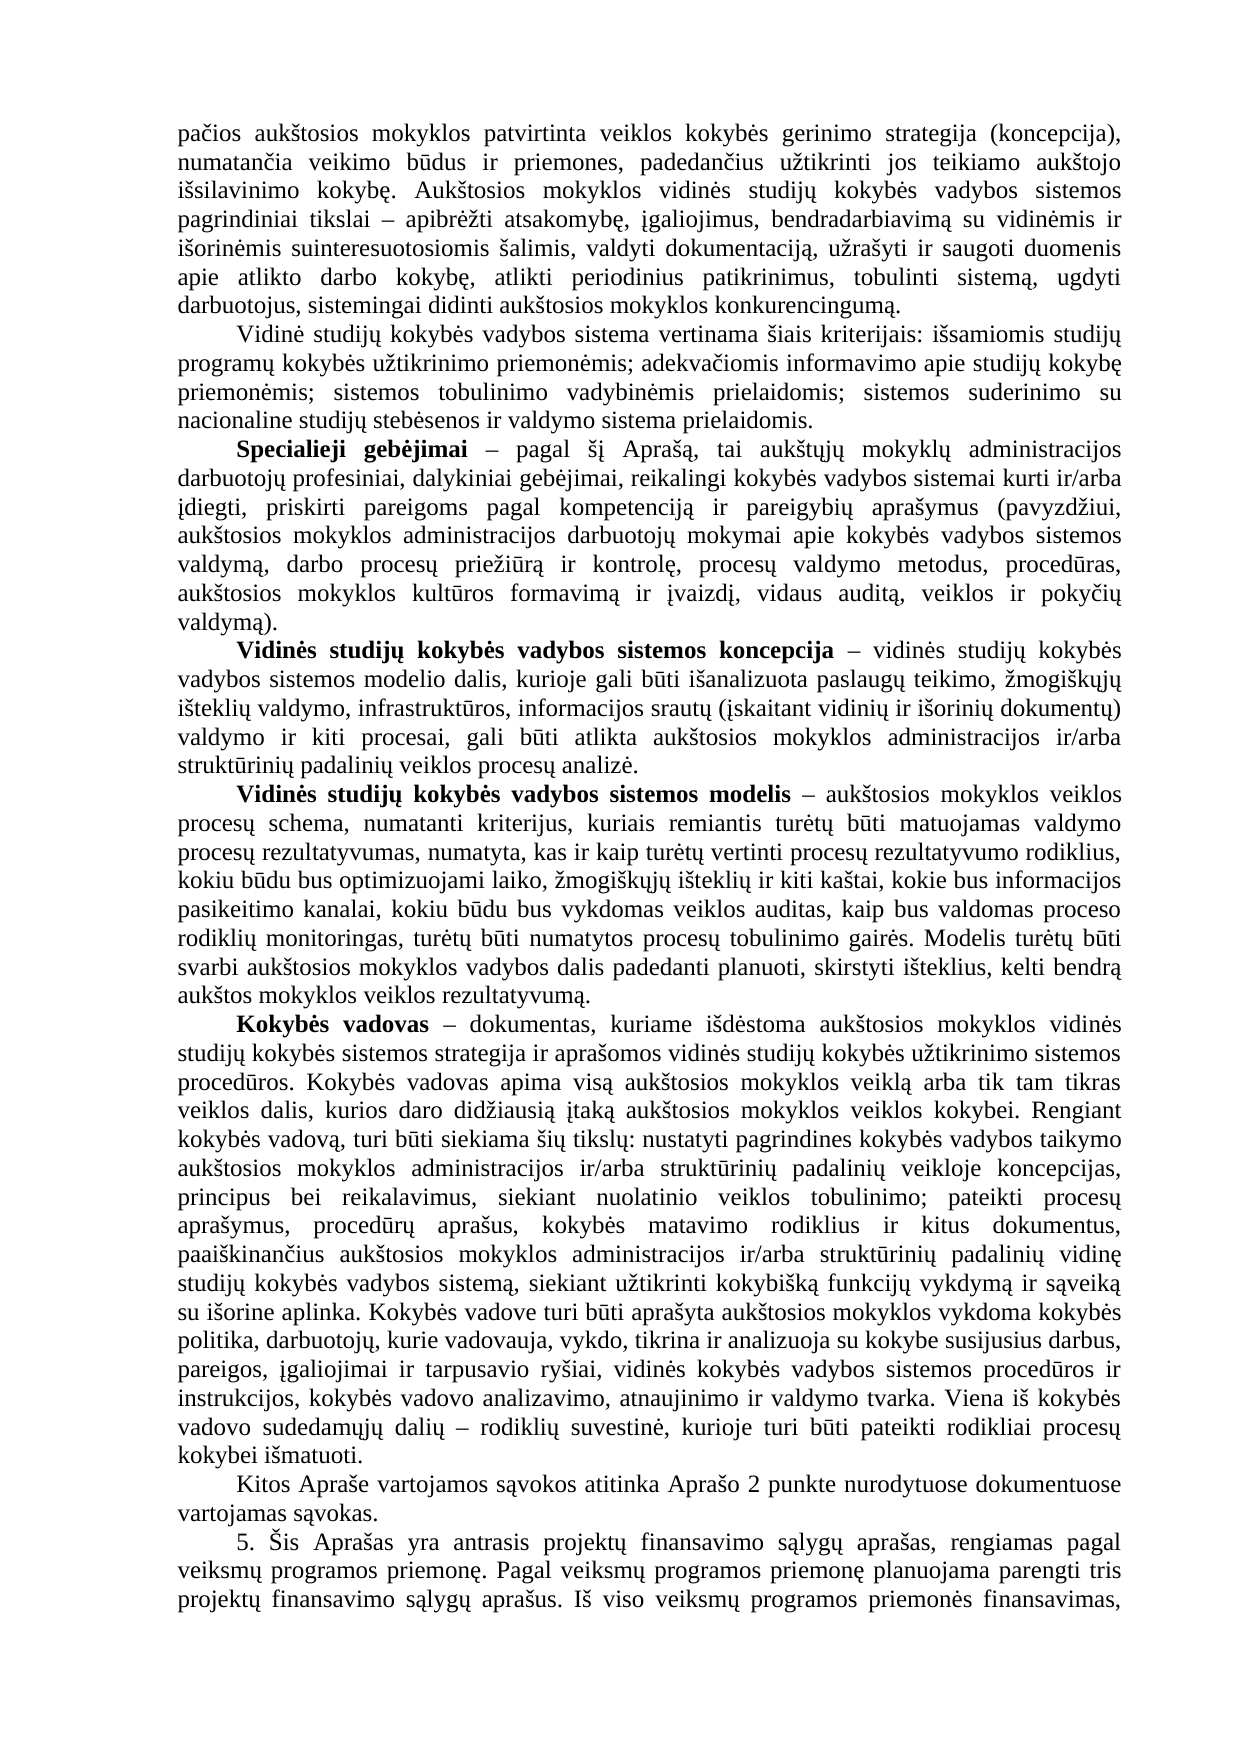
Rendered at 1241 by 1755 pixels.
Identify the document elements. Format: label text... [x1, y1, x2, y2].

text Vidinės studijų kokybės vadybos sistemos koncepcija – vidinės studijų kokybės vadybos sistemos modelio dalis, kurioje gali būti išanalizuota paslaugų teikimo, žmogiškųjų išteklių valdymo, infrastruktūros, informacijos srautų (įskaitant vidinių ir išorinių dokumentų) valdymo ir kiti procesai, gali būti atlikta aukštosios mokyklos administracijos ir/arba struktūrinių padalinių veiklos procesų analizė. [177, 636, 1122, 779]
text 5. Šis Aprašas yra antrasis projektų finansavimo sąlygų aprašas, rengiamas pagal veiksmų programos priemonę. Pagal veiksmų programos priemonę planuojama parengti tris projektų finansavimo sąlygų aprašus. Iš viso veiksmų programos priemonės finansavimas, [177, 1527, 1122, 1613]
text Vidinės studijų kokybės vadybos sistemos modelis – aukštosios mokyklos veiklos procesų schema, numatanti kriterijus, kuriais remiantis turėtų būti matuojamas valdymo procesų rezultatyvumas, numatyta, kas ir kaip turėtų vertinti procesų rezultatyvumo rodiklius, kokiu būdu bus optimizuojami laiko, žmogiškųjų išteklių ir kiti kaštai, kokie bus informacijos pasikeitimo kanalai, kokiu būdu bus vykdomas veiklos auditas, kaip bus valdomas proceso rodiklių monitoringas, turėtų būti numatytos procesų tobulinimo gairės. Modelis turėtų būti svarbi aukštosios mokyklos vadybos dalis padedanti planuoti, skirstyti išteklius, kelti bendrą aukštos mokyklos veiklos rezultatyvumą. [177, 779, 1122, 1009]
text Kokybės vadovas – dokumentas, kuriame išdėstoma aukštosios mokyklos vidinės studijų kokybės sistemos strategija ir aprašomos vidinės studijų kokybės užtikrinimo sistemos procedūros. Kokybės vadovas apima visą aukštosios mokyklos veiklą arba tik tam tikras veiklos dalis, kurios daro didžiausią įtaką aukštosios mokyklos veiklos kokybei. Rengiant kokybės vadovą, turi būti siekiama šių tikslų: nustatyti pagrindines kokybės vadybos taikymo aukštosios mokyklos administracijos ir/arba struktūrinių padalinių veikloje koncepcijas, principus bei reikalavimus, siekiant nuolatinio veiklos tobulinimo; pateikti procesų aprašymus, procedūrų aprašus, kokybės matavimo rodiklius ir kitus dokumentus, paaiškinančius aukštosios mokyklos administracijos ir/arba struktūrinių padalinių vidinę studijų kokybės vadybos sistemą, siekiant užtikrinti kokybišką funkcijų vykdymą ir sąveiką su išorine aplinka. Kokybės vadove turi būti aprašyta aukštosios mokyklos vykdoma kokybės politika, darbuotojų, kurie vadovauja, vykdo, tikrina ir analizuoja su kokybe susijusius darbus, pareigos, įgaliojimai ir tarpusavio ryšiai, vidinės kokybės vadybos sistemos procedūros ir instrukcijos, kokybės vadovo analizavimo, atnaujinimo ir valdymo tvarka. Viena iš kokybės vadovo sudedamųjų dalių – rodiklių suvestinė, kurioje turi būti pateikti rodikliai procesų kokybei išmatuoti. [177, 1009, 1122, 1469]
text Specialieji gebėjimai – pagal šį Aprašą, tai aukštųjų mokyklų administracijos darbuotojų profesiniai, dalykiniai gebėjimai, reikalingi kokybės vadybos sistemai kurti ir/arba įdiegti, priskirti pareigoms pagal kompetenciją ir pareigybių aprašymus (pavyzdžiui, aukštosios mokyklos administracijos darbuotojų mokymai apie kokybės vadybos sistemos valdymą, darbo procesų priežiūrą ir kontrolę, procesų valdymo metodus, procedūras, aukštosios mokyklos kultūros formavimą ir įvaizdį, vidaus auditą, veiklos ir pokyčių valdymą). [177, 434, 1122, 636]
text Kitos Apraše vartojamos sąvokos atitinka Aprašo 2 punkte nurodytuose dokumentuose vartojamas sąvokas. [177, 1469, 1122, 1527]
text pačios aukštosios mokyklos patvirtinta veiklos kokybės gerinimo strategija (koncepcija), numatančia veikimo būdus ir priemones, padedančius užtikrinti jos teikiamo aukštojo išsilavinimo kokybę. Aukštosios mokyklos vidinės studijų kokybės vadybos sistemos pagrindiniai tikslai – apibrėžti atsakomybę, įgaliojimus, bendradarbiavimą su vidinėmis ir išorinėmis suinteresuotosiomis šalimis, valdyti dokumentaciją, užrašyti ir saugoti duomenis apie atlikto darbo kokybę, atlikti periodinius patikrinimus, tobulinti sistemą, ugdyti darbuotojus, sistemingai didinti aukštosios mokyklos konkurencingumą. [177, 118, 1122, 319]
text Vidinė studijų kokybės vadybos sistema vertinama šiais kriterijais: išsamiomis studijų programų kokybės užtikrinimo priemonėmis; adekvačiomis informavimo apie studijų kokybę priemonėmis; sistemos tobulinimo vadybinėmis prielaidomis; sistemos suderinimo su nacionaline studijų stebėsenos ir valdymo sistema prielaidomis. [177, 319, 1122, 434]
